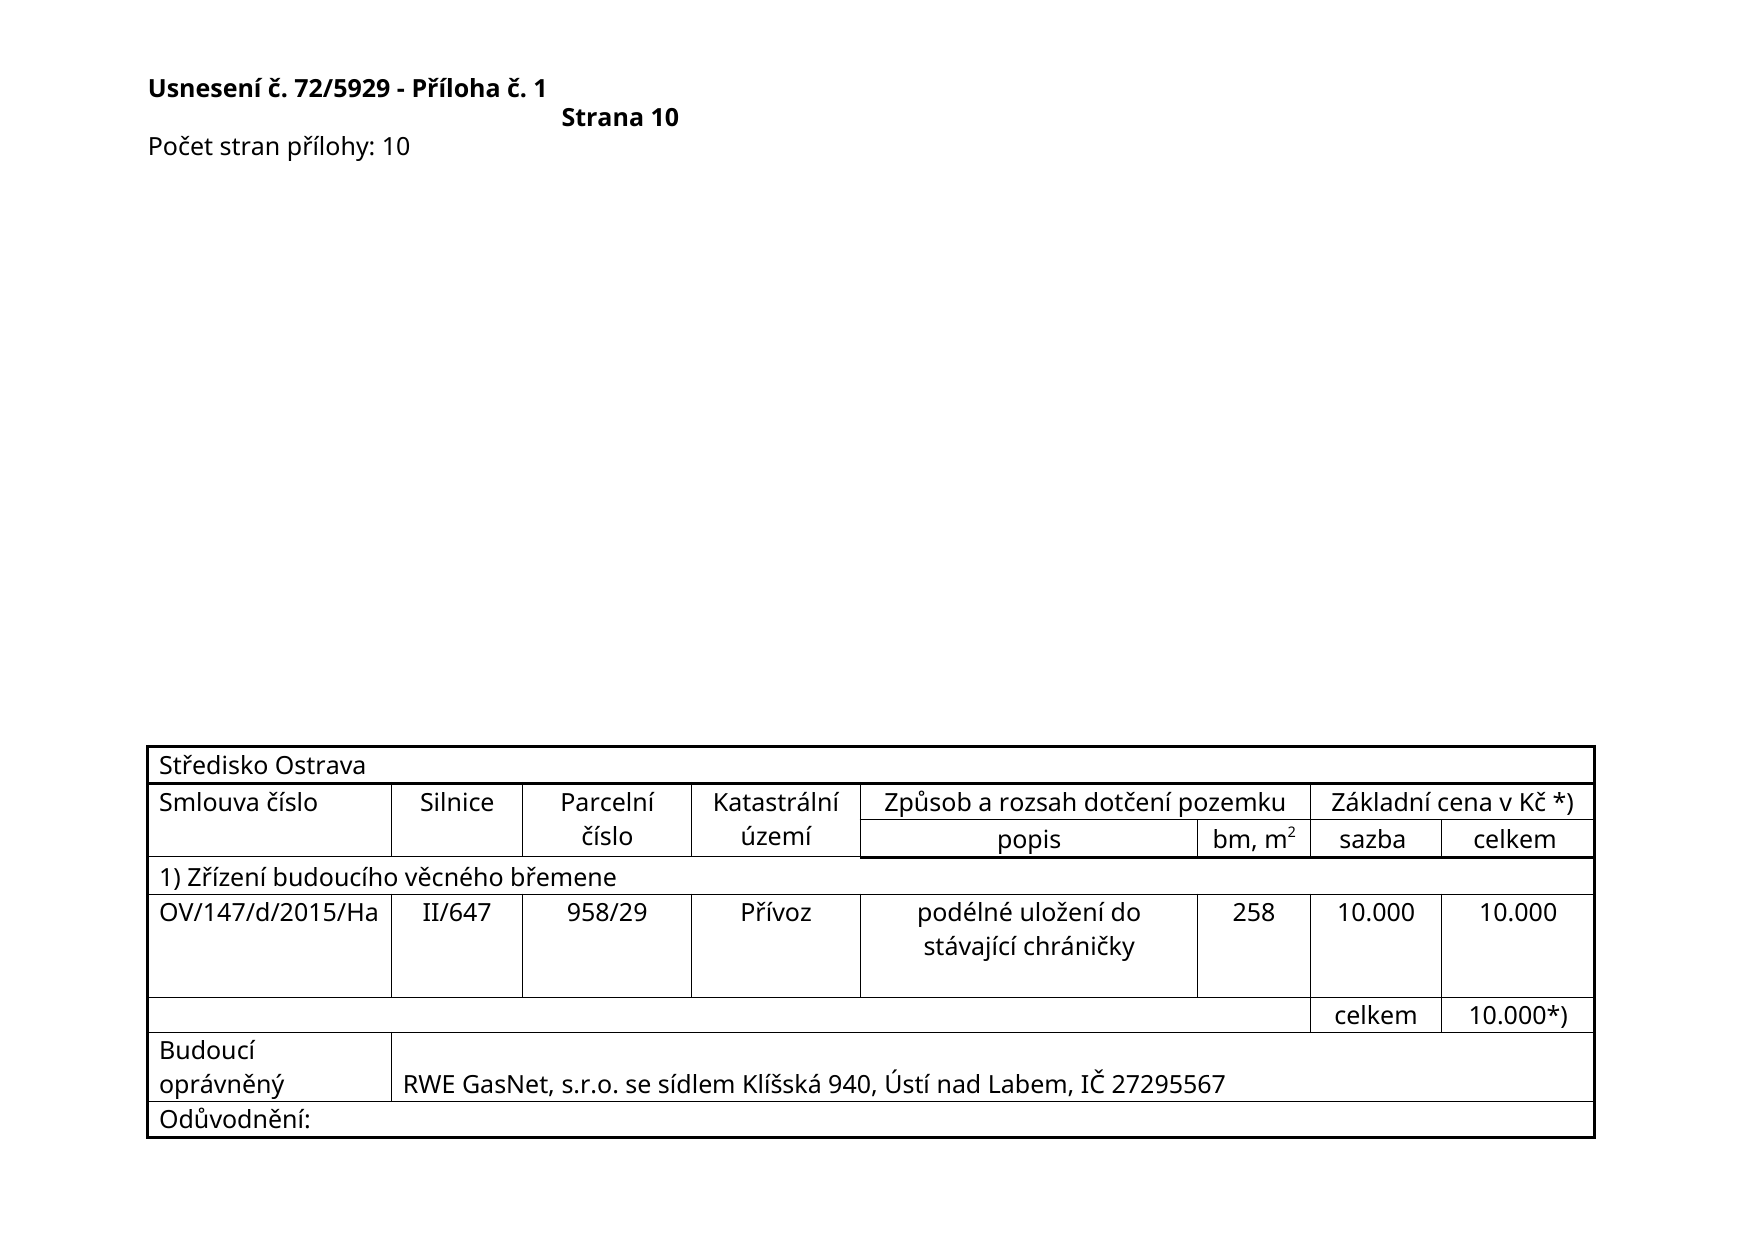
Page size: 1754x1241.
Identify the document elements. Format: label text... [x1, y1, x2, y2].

table_cell Způsob a rozsah dotčení pozemku [861, 785, 1310, 819]
table_cell Smlouva číslo [149, 785, 391, 856]
table_cell 1) Zřízení budoucího věcného břemene [149, 857, 1593, 893]
table_cell Silnice [392, 785, 522, 856]
table_header Středisko Ostrava [149, 748, 1593, 782]
table_cell Budoucí oprávněný [149, 1033, 391, 1101]
table_cell celkem [1442, 820, 1593, 856]
table_cell Přívoz [692, 895, 860, 997]
table_cell popis [861, 820, 1197, 856]
table_cell Odůvodnění: [149, 1102, 1593, 1136]
table_cell 958/29 [523, 895, 691, 997]
table_cell 10.000 [1442, 895, 1593, 997]
table_cell Základní cena v Kč *) [1311, 785, 1593, 819]
table_cell bm, m2 [1198, 820, 1310, 856]
table_cell [149, 998, 1310, 1032]
table_cell podélné uložení do stávající chráničky [861, 895, 1197, 997]
table_cell 258 [1198, 895, 1310, 997]
table_cell Katastrální území [692, 785, 860, 856]
table_cell 10.000*) [1442, 998, 1593, 1032]
table_cell sazba [1311, 820, 1441, 856]
table_cell celkem [1311, 998, 1441, 1032]
table_cell OV/147/d/2015/Ha [149, 895, 391, 997]
table_cell Parcelní číslo [523, 785, 691, 856]
table_cell II/647 [392, 895, 522, 997]
table_cell 10.000 [1311, 895, 1441, 997]
table_cell RWE GasNet, s.r.o. se sídlem Klíšská 940, Ústí nad Labem, IČ 27295567 [392, 1033, 1593, 1101]
